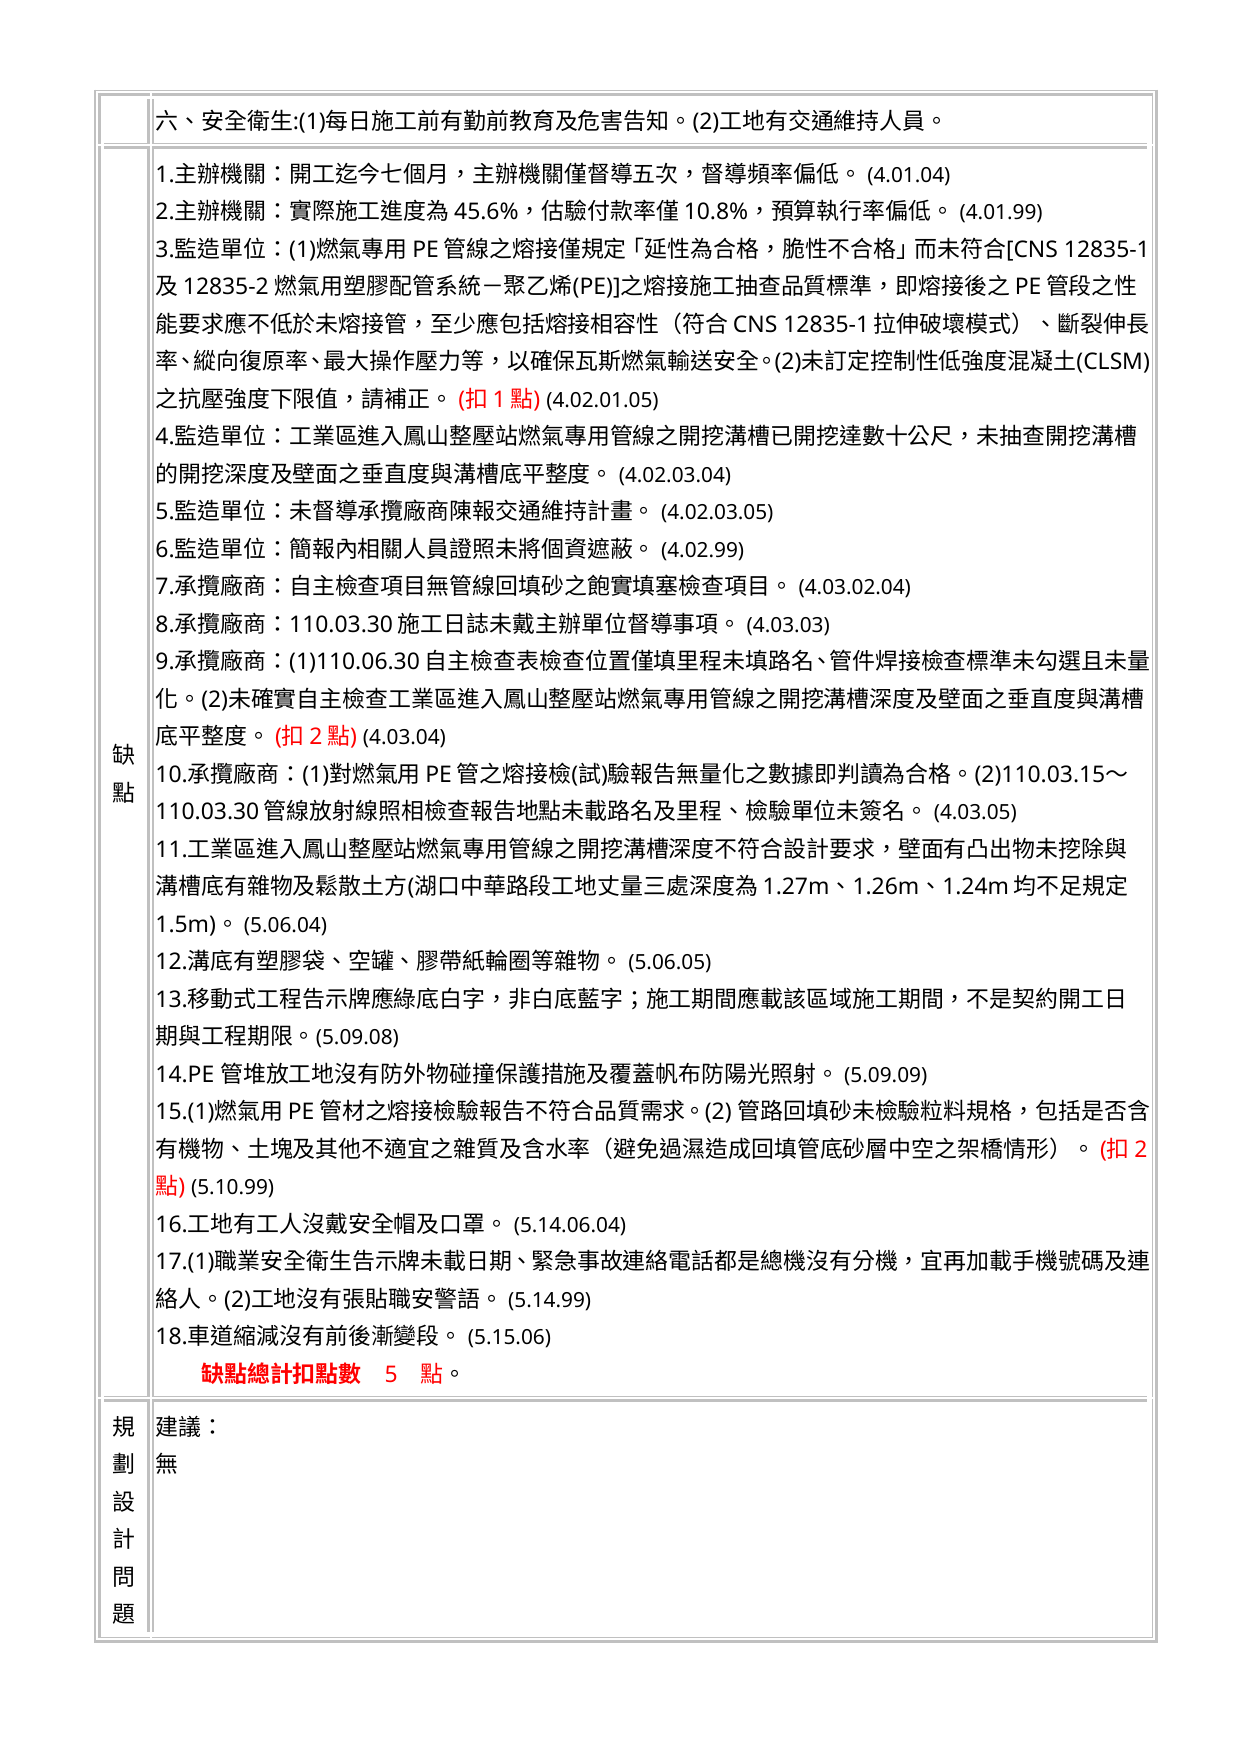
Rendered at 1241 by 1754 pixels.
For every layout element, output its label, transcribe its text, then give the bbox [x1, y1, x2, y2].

table_cell 1.主辦機關：開工迄今七個月，主辦機關僅督導五次，督導頻率偏低。 (4.01.04) 2.主辦機關：實際施工進度為45.6%，估驗付款率僅10.8%，預算執行率偏低。 (4.01.99) 3.監造單位：(1)燃氣專用PE管線之熔接僅規定「延性為合格，脆性不合格」而未符合[CNS 12835-1及12835-2 燃氣用塑膠配管系統－聚乙烯(PE)]之熔接施工抽查品質標準，即熔接後之PE管段之性能要求應不低於未熔接管，至少應包括熔接相容性（符合CNS 12835-1拉伸破壞模式）、斷裂伸長率、縱向復原率、最大操作壓力等，以確保瓦斯燃氣輸送安全。(2)未訂定控制性低強度混凝土(CLSM)之抗壓強度下限值，請補正。 (扣1點) (4.02.01.05) 4.監造單位：工業區進入鳳山整壓站燃氣專用管線之開挖溝槽已開挖達數十公尺，未抽查開挖溝槽的開挖深度及壁面之垂直度與溝槽底平整度。 (4.02.03.04) 5.監造單位：未督導承攬廠商陳報交通維持計畫。 (4.02.03.05) 6.監造單位：簡報內相關人員證照未將個資遮蔽。 (4.02.99) 7.承攬廠商：自主檢查項目無管線回填砂之飽實填塞檢查項目。 (4.03.02.04) 8.承攬廠商：110.03.30施工日誌未戴主辦單位督導事項。 (4.03.03) 9.承攬廠商：(1)110.06.30自主檢查表檢查位置僅填里程未填路名、管件焊接檢查標準未勾選且未量化。(2)未確實自主檢查工業區進入鳳山整壓站燃氣專用管線之開挖溝槽深度及壁面之垂直度與溝槽底平整度。 (扣2點) (4.03.04) 10.承攬廠商：(1)對燃氣用PE管之熔接檢(試)驗報告無量化之數據即判讀為合格。(2)110.03.15～110.03.30管線放射線照相檢查報告地點未載路名及里程、檢驗單位未簽名。 (4.03.05) 11.工業區進入鳳山整壓站燃氣專用管線之開挖溝槽深度不符合設計要求，壁面有凸出物未挖除與溝槽底有雜物及鬆散土方(湖口中華路段工地丈量三處深度為1.27m、1.26m、1.24m均不足規定1.5m)。 (5.06.04) 12.溝底有塑膠袋、空罐、膠帶紙輪圈等雜物。 (5.06.05) 13.移動式工程告示牌應綠底白字，非白底藍字；施工期間應載該區域施工期間，不是契約開工日期與工程期限。(5.09.08) 14.PE 管堆放工地沒有防外物碰撞保護措施及覆蓋帆布防陽光照射。 (5.09.09) 15.(1)燃氣用PE管材之熔接檢驗報告不符合品質需求。(2) 管路回填砂未檢驗粒料規格，包括是否含有機物、土塊及其他不適宜之雜質及含水率（避免過濕造成回填管底砂層中空之架橋情形）。 (扣2點) (5.10.99) 16.工地有工人沒戴安全帽及口罩。 (5.14.06.04) 17.(1)職業安全衛生告示牌未載日期、緊急事故連絡電話都是總機沒有分機，宜再加載手機號碼及連絡人。(2)工地沒有張貼職安警語。 (5.14.99) 18.車道縮減沒有前後漸變段。 (5.15.06) 缺點總計扣點數 5 點。 [150, 143, 1154, 1396]
table_cell 缺 點 [98, 143, 150, 1396]
table_cell [101, 96, 150, 143]
table_cell 建議： 無 [150, 1396, 1154, 1636]
table_cell 規劃 設計 問題 [98, 1396, 150, 1636]
table_cell 六、安全衛生:(1)每日施工前有勤前教育及危害告知。(2)工地有交通維持人員。 [150, 91, 1154, 143]
